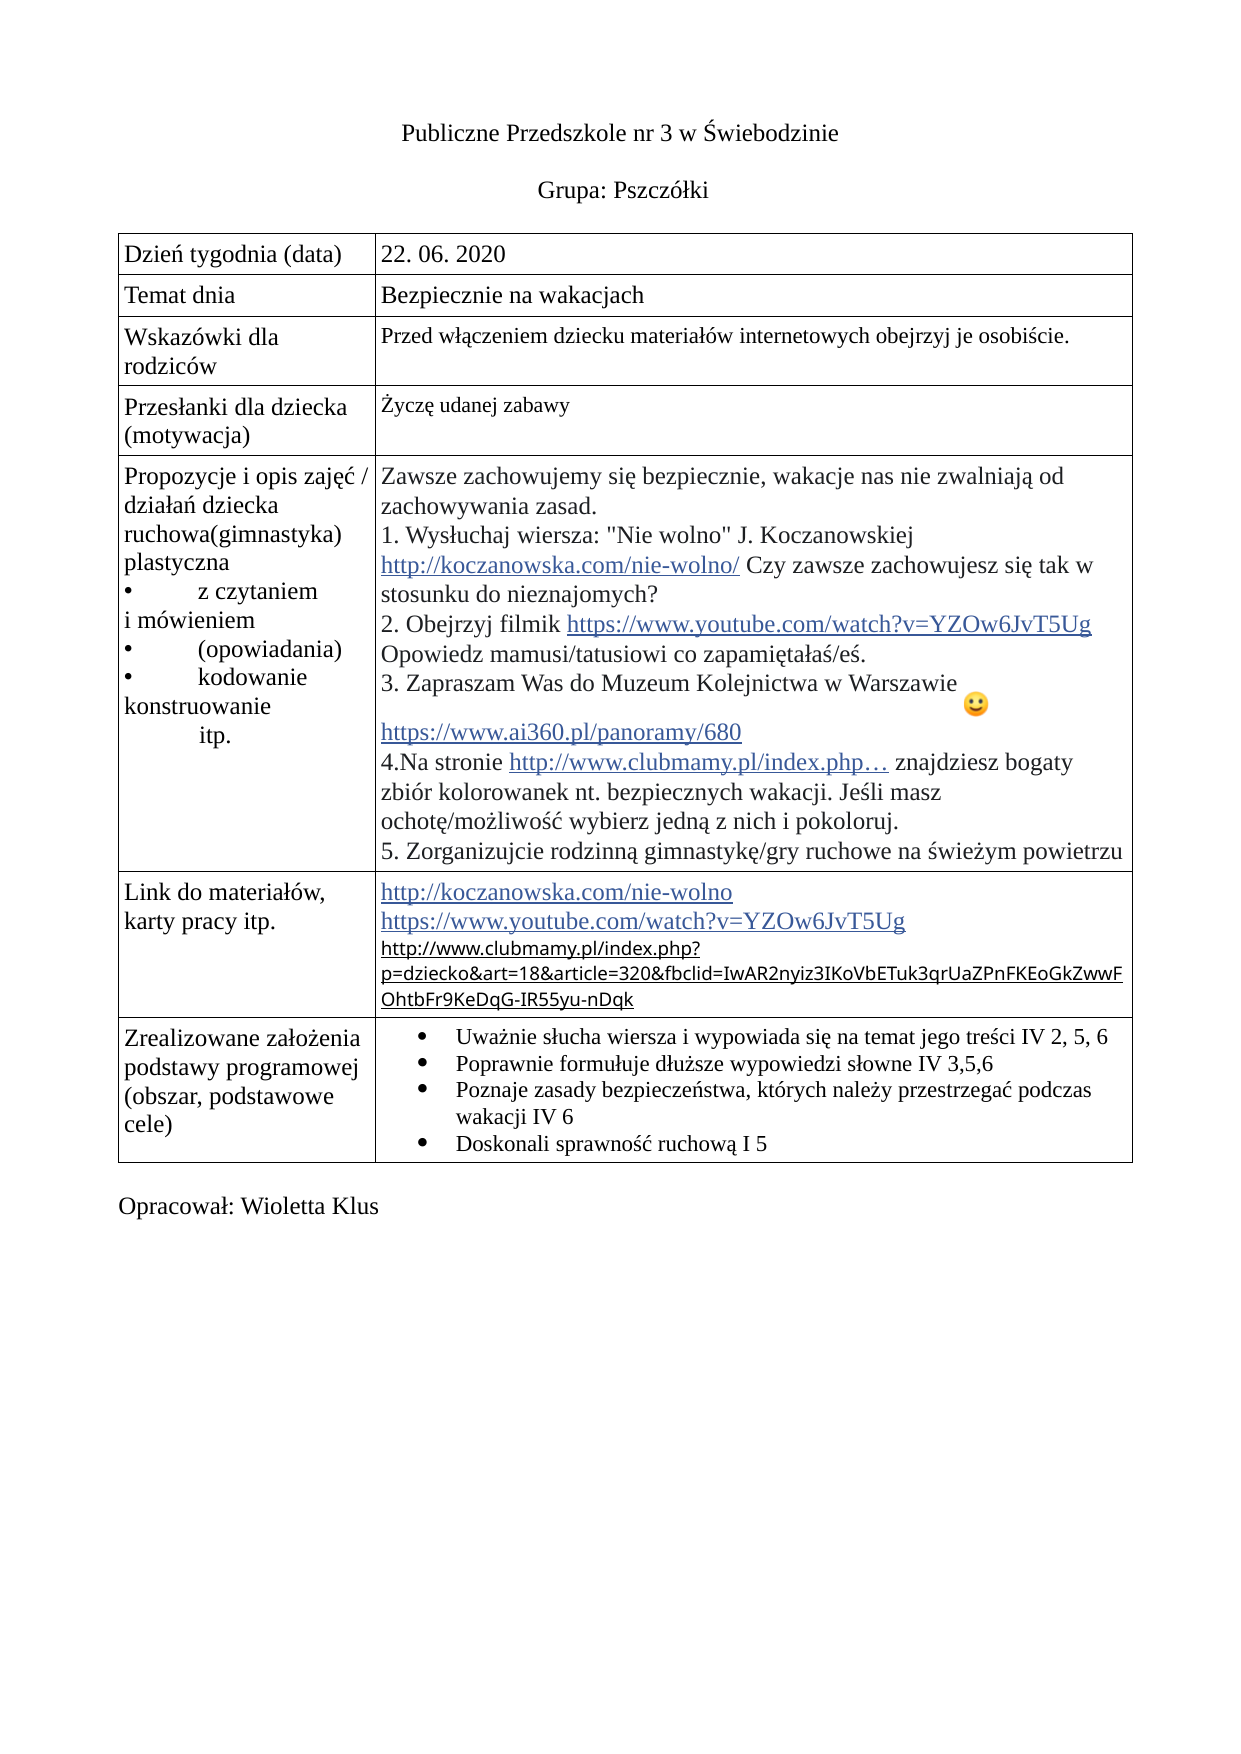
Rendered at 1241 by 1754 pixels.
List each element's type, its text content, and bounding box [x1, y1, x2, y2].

text Grupa: Pszczółki [118, 176, 1122, 204]
table_header 22. 06. 2020 [376, 234, 1132, 274]
table_cell Temat dnia [119, 275, 375, 316]
table_cell Zawsze zachowujemy się bezpiecznie, wakacje nas nie zwalniają od zachowywania zasad. 1. Wysłuchaj wiersza: "Nie wolno" J. Koczanowskiej http://koczanowska.com/nie-wolno/ Czy zawsze zachowujesz się tak w stosunku do nieznajomych? 2. Obejrzyj filmik https://www.youtube.com/watch?v=YZOw6JvT5Ug Opowiedz mamusi/tatusiowi co zapamiętałaś/eś. 3. Zapraszam Was do Muzeum Kolejnictwa w Warszawie https://www.ai360.pl/panoramy/680 4.Na stronie http://www.clubmamy.pl/index.php… znajdziesz bogaty zbiór kolorowanek nt. bezpiecznych wakacji. Jeśli masz ochotę/możliwość wybierz jedną z nich i pokoloruj. 5. Zorganizujcie rodzinną gimnastykę/gry ruchowe na świeżym powietrzu [376, 456, 1132, 871]
table_cell http://koczanowska.com/nie-wolno https://www.youtube.com/watch?v=YZOw6JvT5Ug http://www.clubmamy.pl/index.php?p=dziecko&art=18&article=320&fbclid=IwAR2nyiz3IKoVbETuk3qrUaZPnFKEoGkZwwFOhtbFr9KeDqG-IR55yu-nDqk [376, 872, 1132, 1017]
table_cell Uważnie słucha wiersza i wypowiada się na temat jego treści IV 2, 5, 6 Poprawnie formułuje dłuższe wypowiedzi słowne IV 3,5,6 Poznaje zasady bezpieczeństwa, których należy przestrzegać podczas wakacji IV 6 Doskonali sprawność ruchową I 5 [376, 1018, 1132, 1162]
table_cell Propozycje i opis zajęć / działań dziecka ruchowa(gimnastyka) plastyczna z czytaniem i mówieniem (opowiadania) kodowanie konstruowanie itp. [119, 456, 375, 871]
table_cell Życzę udanej zabawy [376, 386, 1132, 455]
text Opracował: Wioletta Klus [118, 1191, 1122, 1220]
table_cell Przed włączeniem dziecku materiałów internetowych obejrzyj je osobiście. [376, 317, 1132, 385]
table_cell Przesłanki dla dziecka (motywacja) [119, 386, 375, 455]
text Publiczne Przedszkole nr 3 w Świebodzinie [118, 118, 1122, 147]
table_cell Bezpiecznie na wakacjach [376, 275, 1132, 316]
table_header Dzień tygodnia (data) [119, 234, 375, 274]
table_cell Link do materiałów, karty pracy itp. [119, 872, 375, 1017]
table_cell Zrealizowane założenia podstawy programowej (obszar, podstawowe cele) [119, 1018, 375, 1162]
table_cell Wskazówki dla rodziców [119, 317, 375, 385]
